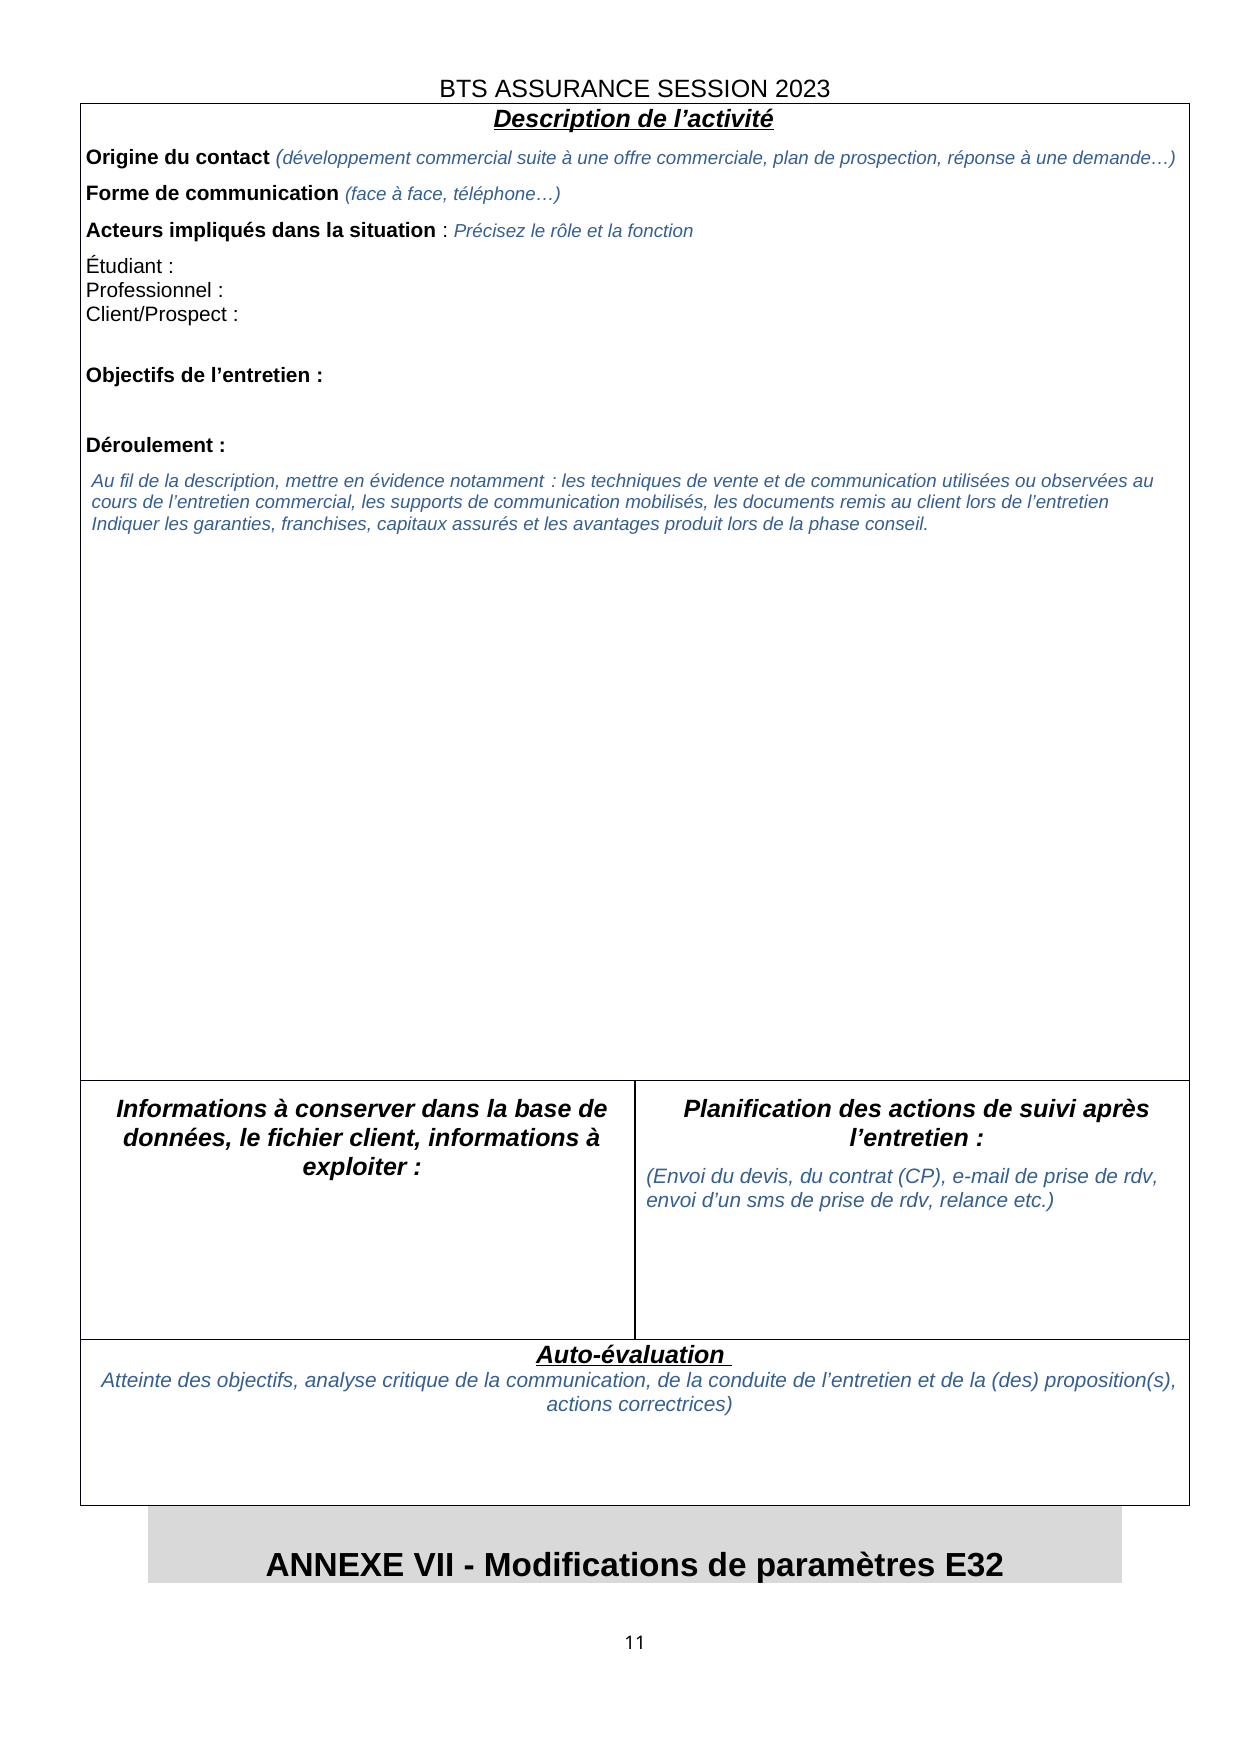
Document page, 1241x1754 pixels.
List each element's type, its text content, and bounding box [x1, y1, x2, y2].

subtitle ANNEXE VII - Modifications de paramètres E32 [148, 1545, 1122, 1583]
table_cell Planification des actions de suivi après l’entretien : (Envoi du devis, du contrat (CP), e-mail de prise de rdv, envoi d’un sms de prise de rdv, relance etc.) [636, 1081, 1189, 1338]
table_cell Auto-évaluation Atteinte des objectifs, analyse critique de la communication, de la conduite de l’entretien et de la (des) proposition(s), actions correctrices) [81, 1340, 1189, 1505]
table_cell Description de l’activité Origine du contact (développement commercial suite à une offre commerciale, plan de prospection, réponse à une demande…) Forme de communication (face à face, téléphone…) Acteurs impliqués dans la situation : Précisez le rôle et la fonction Étudiant : Professionnel : Client/Prospect : Objectifs de l’entretien : Déroulement : Au fil de la description, mettre en évidence notamment : les techniques de vente et de communication utilisées ou observées au cours de l’entretien commercial, les supports de communication mobilisés, les documents remis au client lors de l’entretien Indiquer les garanties, franchises, capitaux assurés et les avantages produit lors de la phase conseil. [81, 104, 1189, 1080]
table_cell Informations à conserver dans la base de données, le fichier client, informations à exploiter : [81, 1081, 634, 1338]
